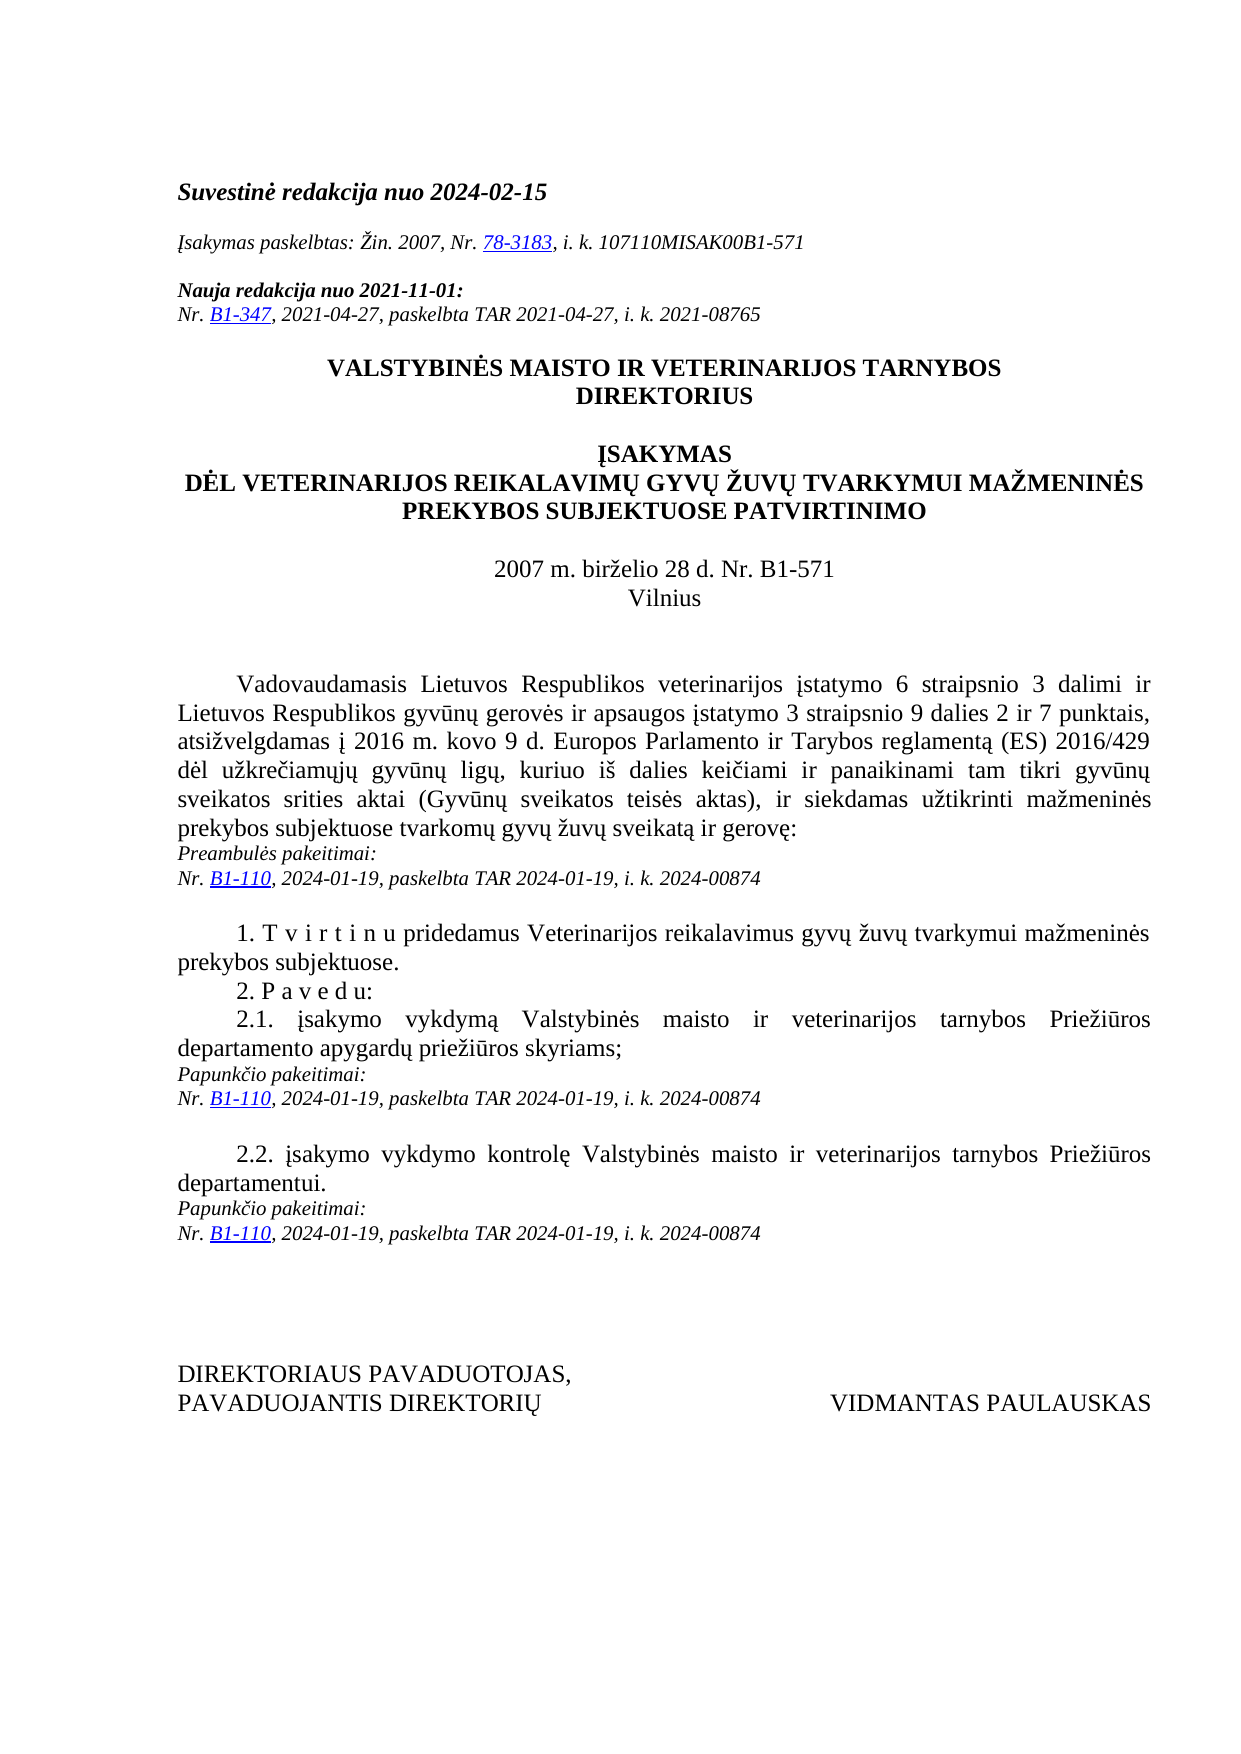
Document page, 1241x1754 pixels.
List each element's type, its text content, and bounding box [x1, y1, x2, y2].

text ĮSAKYMAS [177, 439, 1152, 468]
text Vadovaudamasis Lietuvos Respublikos veterinarijos įstatymo 6 straipsnio 3 dalimi ir Lietuvos Respublikos gyvūnų gerovės ir apsaugos įstatymo 3 straipsnio 9 dalies 2 ir 7 punktais, atsižvelgdamas į 2016 m. kovo 9 d. Europos Parlamento ir Tarybos reglamentą (ES) 2016/429 dėl užkrečiamųjų gyvūnų ligų, kuriuo iš dalies keičiami ir panaikinami tam tikri gyvūnų sveikatos srities aktai (Gyvūnų sveikatos teisės aktas), ir siekdamas užtikrinti mažmeninės prekybos subjektuose tvarkomų gyvų žuvų sveikatą ir gerovę: [177, 669, 1152, 841]
text DĖL VETERINARIJOS REIKALAVIMŲ GYVŲ ŽUVŲ TVARKYMUI MAŽMENINĖS PREKYBOS SUBJEKTUOSE PATVIRTINIMO [177, 468, 1152, 525]
text 1. T v i r t i n u pridedamus Veterinarijos reikalavimus gyvų žuvų tvarkymui mažmeninės prekybos subjektuose. [177, 918, 1152, 976]
text DIREKTORIAUS PAVADUOTOJAS, [177, 1359, 1152, 1388]
text Preambulės pakeitimai: [177, 841, 1152, 865]
text Nauja redakcija nuo 2021-11-01: [177, 278, 1152, 302]
text VALSTYBINĖS MAISTO IR VETERINARIJOS TARNYBOS [177, 353, 1152, 381]
text Vilnius [177, 583, 1152, 611]
text Įsakymas paskelbtas: Žin. 2007, Nr. 78-3183, i. k. 107110MISAK00B1-571 [177, 230, 1152, 254]
text Suvestinė redakcija nuo 2024-02-15 [177, 177, 1152, 206]
text Papunkčio pakeitimai: [177, 1062, 1152, 1086]
text 2.2. įsakymo vykdymo kontrolę Valstybinės maisto ir veterinarijos tarnybos Priežiūros departamentui. [177, 1139, 1152, 1196]
text Nr. B1-110, 2024-01-19, paskelbta TAR 2024-01-19, i. k. 2024-00874 [177, 865, 1152, 889]
text 2007 m. birželio 28 d. Nr. B1-571 [177, 554, 1152, 583]
text 2.1. įsakymo vykdymą Valstybinės maisto ir veterinarijos tarnybos Priežiūros departamento apygardų priežiūros skyriams; [177, 1004, 1152, 1062]
text PAVADUOJANTIS DIREKTORIŲ VIDMANTAS PAULAUSKAS [177, 1388, 1152, 1417]
text 2. P a v e d u: [177, 976, 1152, 1004]
text Nr. B1-347, 2021-04-27, paskelbta TAR 2021-04-27, i. k. 2021-08765 [177, 302, 1152, 326]
text Papunkčio pakeitimai: [177, 1196, 1152, 1220]
text Nr. B1-110, 2024-01-19, paskelbta TAR 2024-01-19, i. k. 2024-00874 [177, 1086, 1152, 1110]
text DIREKTORIUS [177, 381, 1152, 410]
text Nr. B1-110, 2024-01-19, paskelbta TAR 2024-01-19, i. k. 2024-00874 [177, 1220, 1152, 1244]
